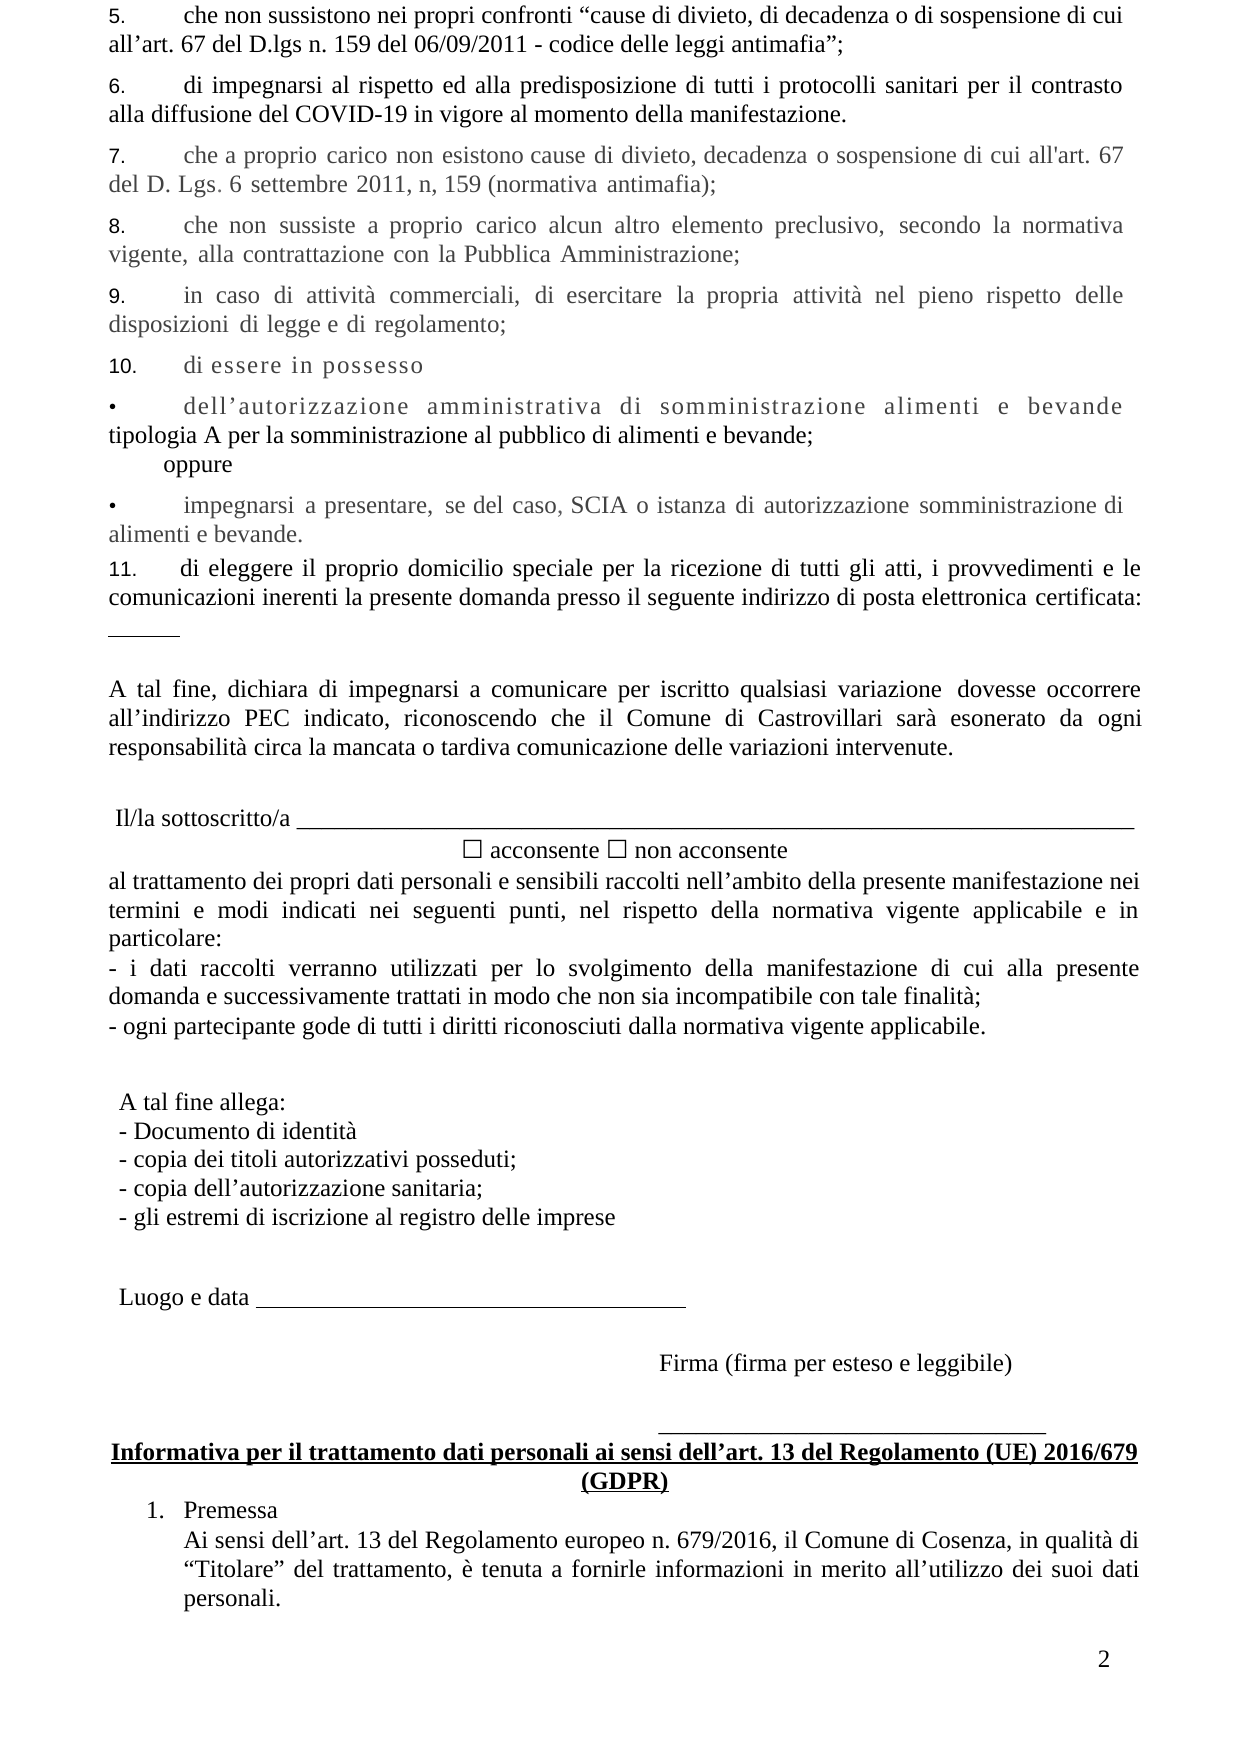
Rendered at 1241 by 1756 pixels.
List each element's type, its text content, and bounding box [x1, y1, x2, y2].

list dell’autorizzazione amministrativa di somministrazione alimenti e bevande tipologia A per la somministrazione al pubblico di alimenti e bevande; [108, 391, 1124, 449]
list che non sussiste a proprio carico alcun altro elemento preclusivo, secondo la normativa vigente, alla contrattazione con la Pubblica Amministrazione; [108, 210, 1124, 267]
list gli estremi di iscrizione al registro delle imprese [119, 1202, 1141, 1231]
text Luogo e data [119, 1282, 1141, 1310]
text - ogni partecipante gode di tutti i diritti riconosciuti dalla normativa vigente applicabile. [108, 1011, 1141, 1039]
list di eleggere il proprio domicilio speciale per la ricezione di tutti gli atti, i provvedimenti e le comunicazioni inerenti la presente domanda presso il seguente indirizzo di posta elettronica certificata: [108, 553, 1142, 640]
list che a proprio carico non esistono cause di divieto, decadenza o sospensione di cui all'art. 67 del D. Lgs. 6 settembre 2011, n, 159 (normativa antimafia); [108, 140, 1124, 197]
text - i dati raccolti verranno utilizzati per lo svolgimento della manifestazione di cui alla presente domanda e successivamente trattati in modo che non sia incompatibile con tale finalità; [108, 953, 1141, 1010]
list impegnarsi a presentare, se del caso, SCIA o istanza di autorizzazione somministrazione di alimenti e bevande. [108, 490, 1124, 547]
list Documento di identità [119, 1116, 1141, 1144]
text A tal fine allega: [119, 1087, 1141, 1116]
text oppure [108, 449, 1124, 477]
text Informativa per il trattamento dati personali ai sensi dell’art. 13 del Regolamento (UE) 2016/679 (GDPR) [108, 1437, 1141, 1495]
list che non sussistono nei propri confronti “cause di divieto, di decadenza o di sospensione di cui all’art. 67 del D.lgs n. 159 del 06/09/2011 - codice delle leggi antimafia”; [108, 0, 1123, 57]
text _______________________________ [108, 1408, 1141, 1436]
text al trattamento dei propri dati personali e sensibili raccolti nell’ambito della presente manifestazione nei termini e modi indicati nei seguenti punti, nel rispetto della normativa vigente applicabile e in particolare: [108, 866, 1141, 952]
list Premessa [146, 1496, 1141, 1524]
list copia dei titoli autorizzativi posseduti; [119, 1144, 1141, 1173]
list di essere in possesso [108, 350, 1124, 379]
text Il/la sottoscritto/a ___________________________________________________________________ ☐ acconsente ☐ non acconsente [108, 803, 1141, 865]
list copia dell’autorizzazione sanitaria; [119, 1173, 1141, 1202]
text Firma (firma per esteso e leggibile) [659, 1348, 1141, 1377]
text Ai sensi dell’art. 13 del Regolamento europeo n. 679/2016, il Comune di Cosenza, in qualità di “Titolare” del trattamento, è tenuta a fornirle informazioni in merito all’utilizzo dei suoi dati personali. [183, 1525, 1141, 1611]
list di impegnarsi al rispetto ed alla predisposizione di tutti i protocolli sanitari per il contrasto alla diffusione del COVID-19 in vigore al momento della manifestazione. [108, 70, 1124, 127]
list in caso di attività commerciali, di esercitare la propria attività nel pieno rispetto delle disposizioni di legge e di regolamento; [108, 280, 1124, 337]
text A tal fine, dichiara di impegnarsi a comunicare per iscritto qualsiasi variazione dovesse occorrere all’indirizzo PEC indicato, riconoscendo che il Comune di Castrovillari sarà esonerato da ogni responsabilità circa la mancata o tardiva comunicazione delle variazioni intervenute. [108, 674, 1142, 761]
